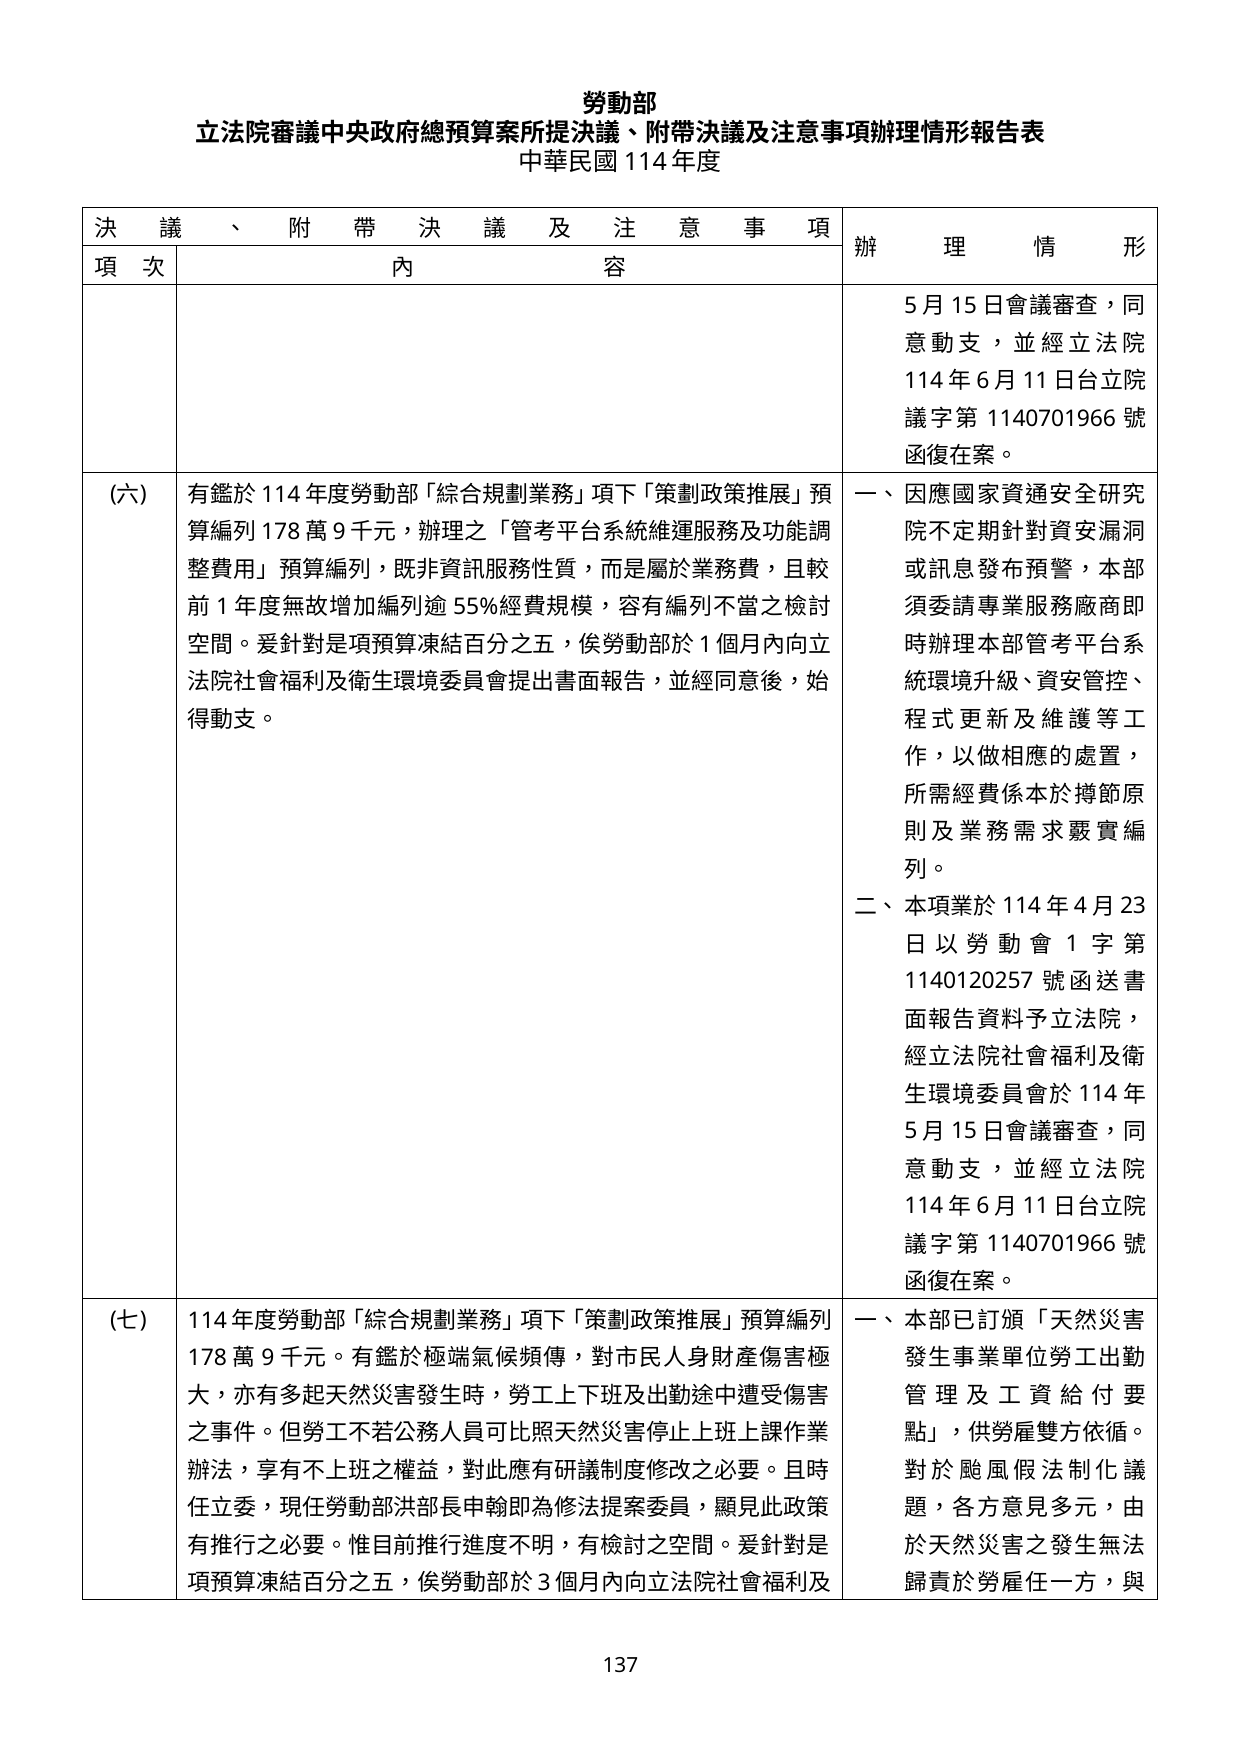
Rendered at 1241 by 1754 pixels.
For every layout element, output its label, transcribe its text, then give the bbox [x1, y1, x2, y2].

table_cell [177, 285, 842, 472]
table_cell (七) [83, 1299, 176, 1599]
table_header 決議、附帶決議及注意事項 [83, 208, 842, 245]
table_cell 本部已訂頒「天然災害發生事業單位勞工出勤管理及工資給付要點」，供勞雇雙方依循。對於颱風假法制化議題，各方意見多元，由於天然災害之發生無法歸責於勞雇任一方，與 [843, 1299, 1157, 1599]
table_cell [83, 285, 176, 472]
table_header 辦理情形 [843, 208, 1157, 284]
table_cell 本部公務預算經年年通刪（經統計109年度至112年度法定預算數，扣除依法律義務必須編列之重大支出、人事費、收支併列經費及專案檢討經費後，其他基本需求編列數由2億385萬元減少為1億6,650萬8千元，減少計3,734萬餘元，減幅達18%），業務執行經費已捉襟見肘。 行政院主計總處於核列113年度概算額度時，回復112年度預算案額度及本部未提報額度外獲配獎勵額度，爰本零基預算精神，檢討將預算資源重新配置。 查往年為因應年度進行中，本部臨時性政策業務之推動，及統籌支付各單位共同性費用（包括電話費、報費、影印機租賃費、郵資及國會聯絡費）所需，均由本部各業務單位於公務預算業務費中支付共同性費用，再由秘書處統一採購，惟本部預算經年通刪，各單位預算確已捉襟見肘，影響業務執行。 各業務單位為能達成年度施政目標，及因應新興政事需要，應有足夠之預算相配合，以利妥善規劃並執行相關計畫，爰檢討於113年度起，將本部具統籌或一般性行政管理性質之項目，統一事權 改由秘書處主政，並編列於「一般行政」項下，除可提高採購效率及節約成本外，亦可減少價格波動和市場不穩定性風險，從而提升業務之推動，提高執行彈性。 本項業於114年4月23日以勞動會1字第1140120256號函送書面報告資料予立法院，經立法院社會福利及衛生環境委員會於114年5月15日會議審查，同意動支，並經立法院114年6月11日台立院議字第1140701966號函復在案。 [843, 285, 1157, 472]
table_cell (六) [83, 473, 176, 1298]
table_cell 有鑑於114年度勞動部「綜合規劃業務」項下「策劃政策推展」預算編列178萬9千元，辦理之「管考平台系統維運服務及功能調整費用」預算編列，既非資訊服務性質，而是屬於業務費，且較前1年度無故增加編列逾55%經費規模，容有編列不當之檢討空間。爰針對是項預算凍結百分之五，俟勞動部於1個月內向立法院社會福利及衛生環境委員會提出書面報告，並經同意後，始得動支。 [177, 473, 842, 1298]
table_cell 項次 [83, 246, 176, 284]
table_cell 內 容 [177, 246, 842, 284]
table_cell 因應國家資通安全研究院不定期針對資安漏洞或訊息發布預警，本部須委請專業服務廠商即時辦理本部管考平台系統環境升級、資安管控、程式更新及維護等工作，以做相應的處置，所需經費係本於撙節原則及業務需求覈實編列。 本項業於114年4月23日以勞動會1字第1140120257號函送書面報告資料予立法院，經立法院社會福利及衛生環境委員會於114年5月15日會議審查，同意動支，並經立法院114年6月11日台立院議字第1140701966號函復在案。 [843, 473, 1157, 1298]
table_cell 114年度勞動部「綜合規劃業務」項下「策劃政策推展」預算編列178萬9千元。有鑑於極端氣候頻傳，對市民人身財產傷害極大，亦有多起天然災害發生時，勞工上下班及出勤途中遭受傷害之事件。但勞工不若公務人員可比照天然災害停止上班上課作業辦法，享有不上班之權益，對此應有研議制度修改之必要。且時任立委，現任勞動部洪部長申翰即為修法提案委員，顯見此政策有推行之必要。惟目前推行進度不明，有檢討之空間。爰針對是項預算凍結百分之五，俟勞動部於3個月內向立法院社會福利及 [177, 1299, 842, 1599]
